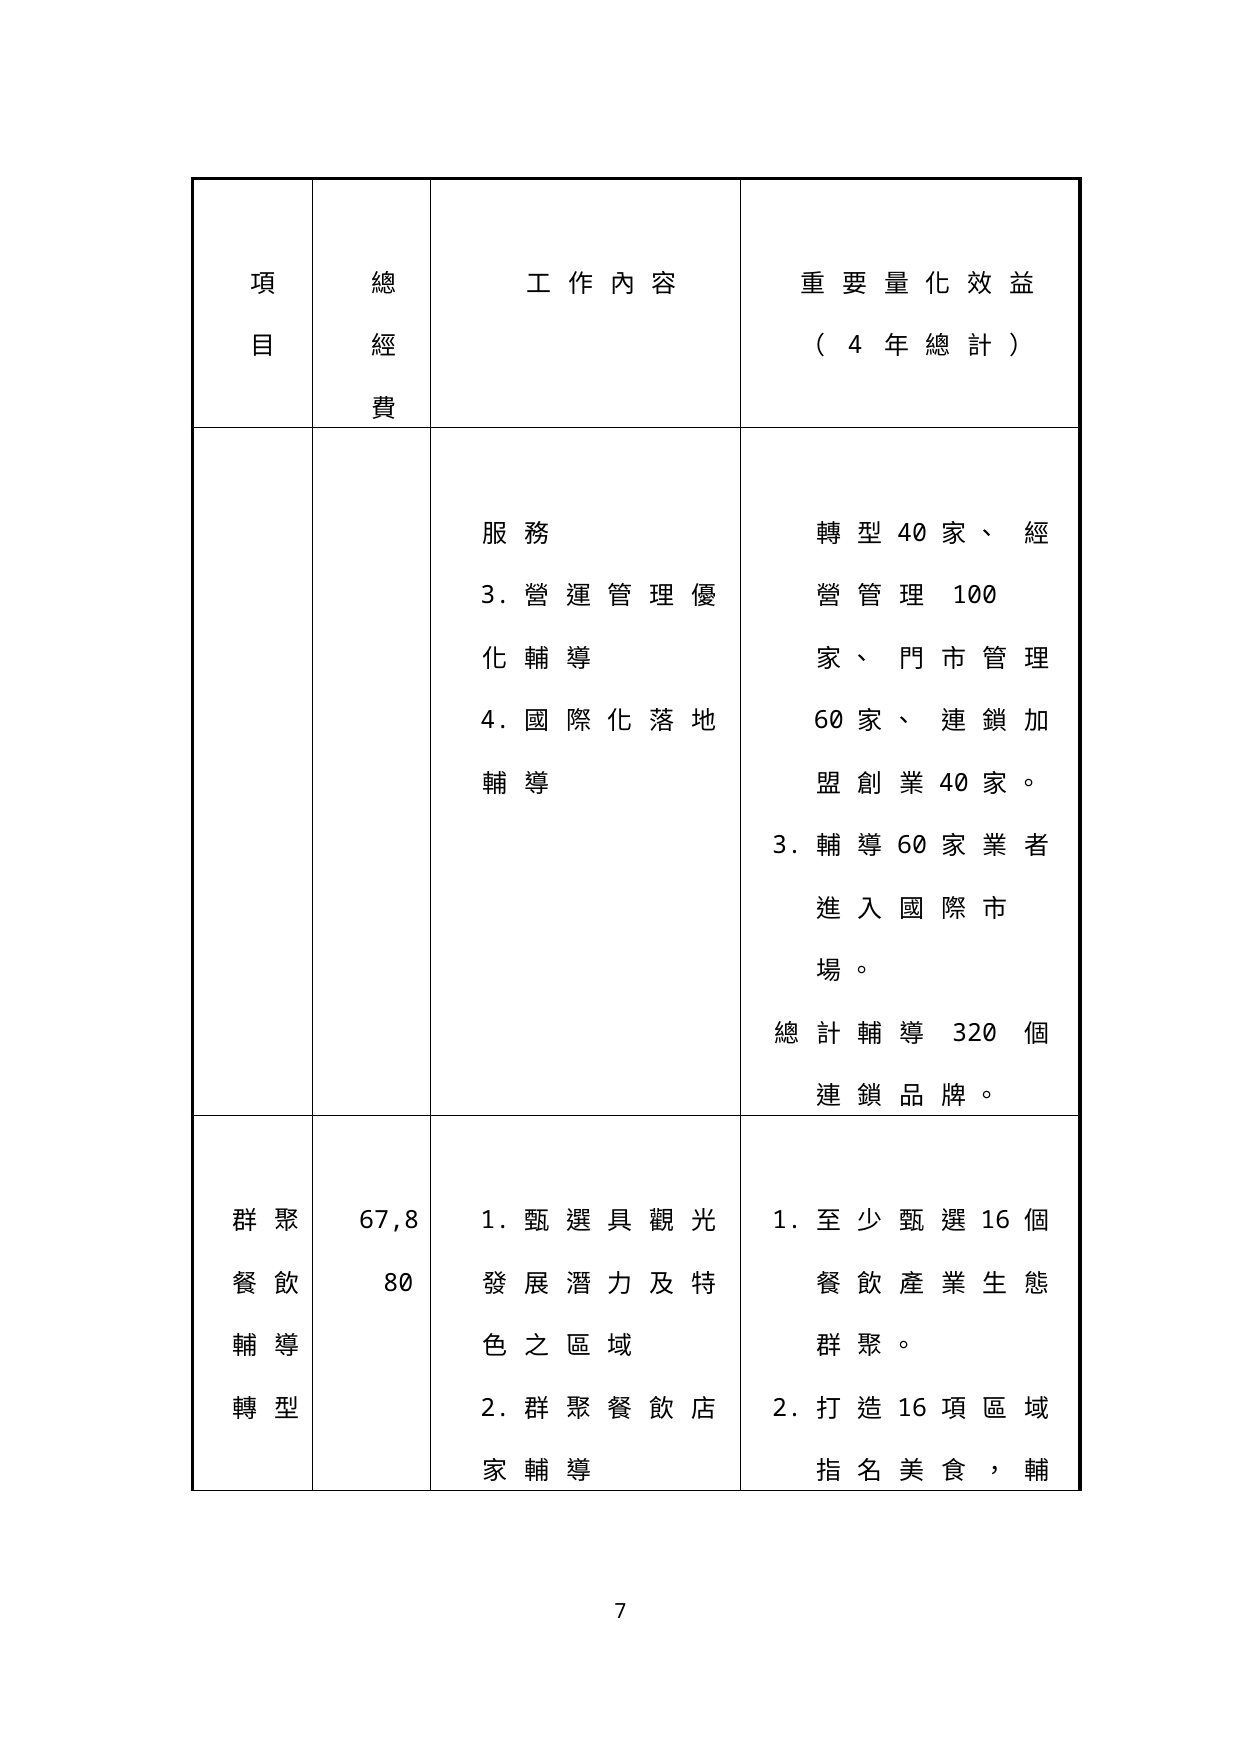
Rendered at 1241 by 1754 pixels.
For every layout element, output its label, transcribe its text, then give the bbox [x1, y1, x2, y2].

table_cell 群聚餐飲輔導轉型 [194, 1116, 312, 1490]
table_header 重要量化效益（4年總計） [741, 180, 1078, 427]
table_header 總經費 [313, 180, 430, 427]
table_header 工作內容 [431, 180, 740, 427]
table_cell 1.甄選具觀光發展潛力及特色之區域 2.群聚餐飲店家輔導 [431, 1116, 740, 1490]
table_cell 67,880 [313, 1116, 430, 1490]
table_cell 服務 3.營運管理優化輔導 4.國際化落地輔導 [431, 428, 740, 1115]
table_cell [313, 428, 430, 1115]
table_cell 轉型40家、經營管理100家、門市管理60家、連鎖加盟創業40家。 3.輔導60家業者進入國際市場。 總計輔導320個連鎖品牌。 [741, 428, 1078, 1115]
table_header 項目 [194, 180, 312, 427]
table_cell 1.至少甄選16個餐飲產業生態群聚。 2.打造16項區域指名美食，輔 [741, 1116, 1078, 1490]
table_cell [194, 428, 312, 1115]
